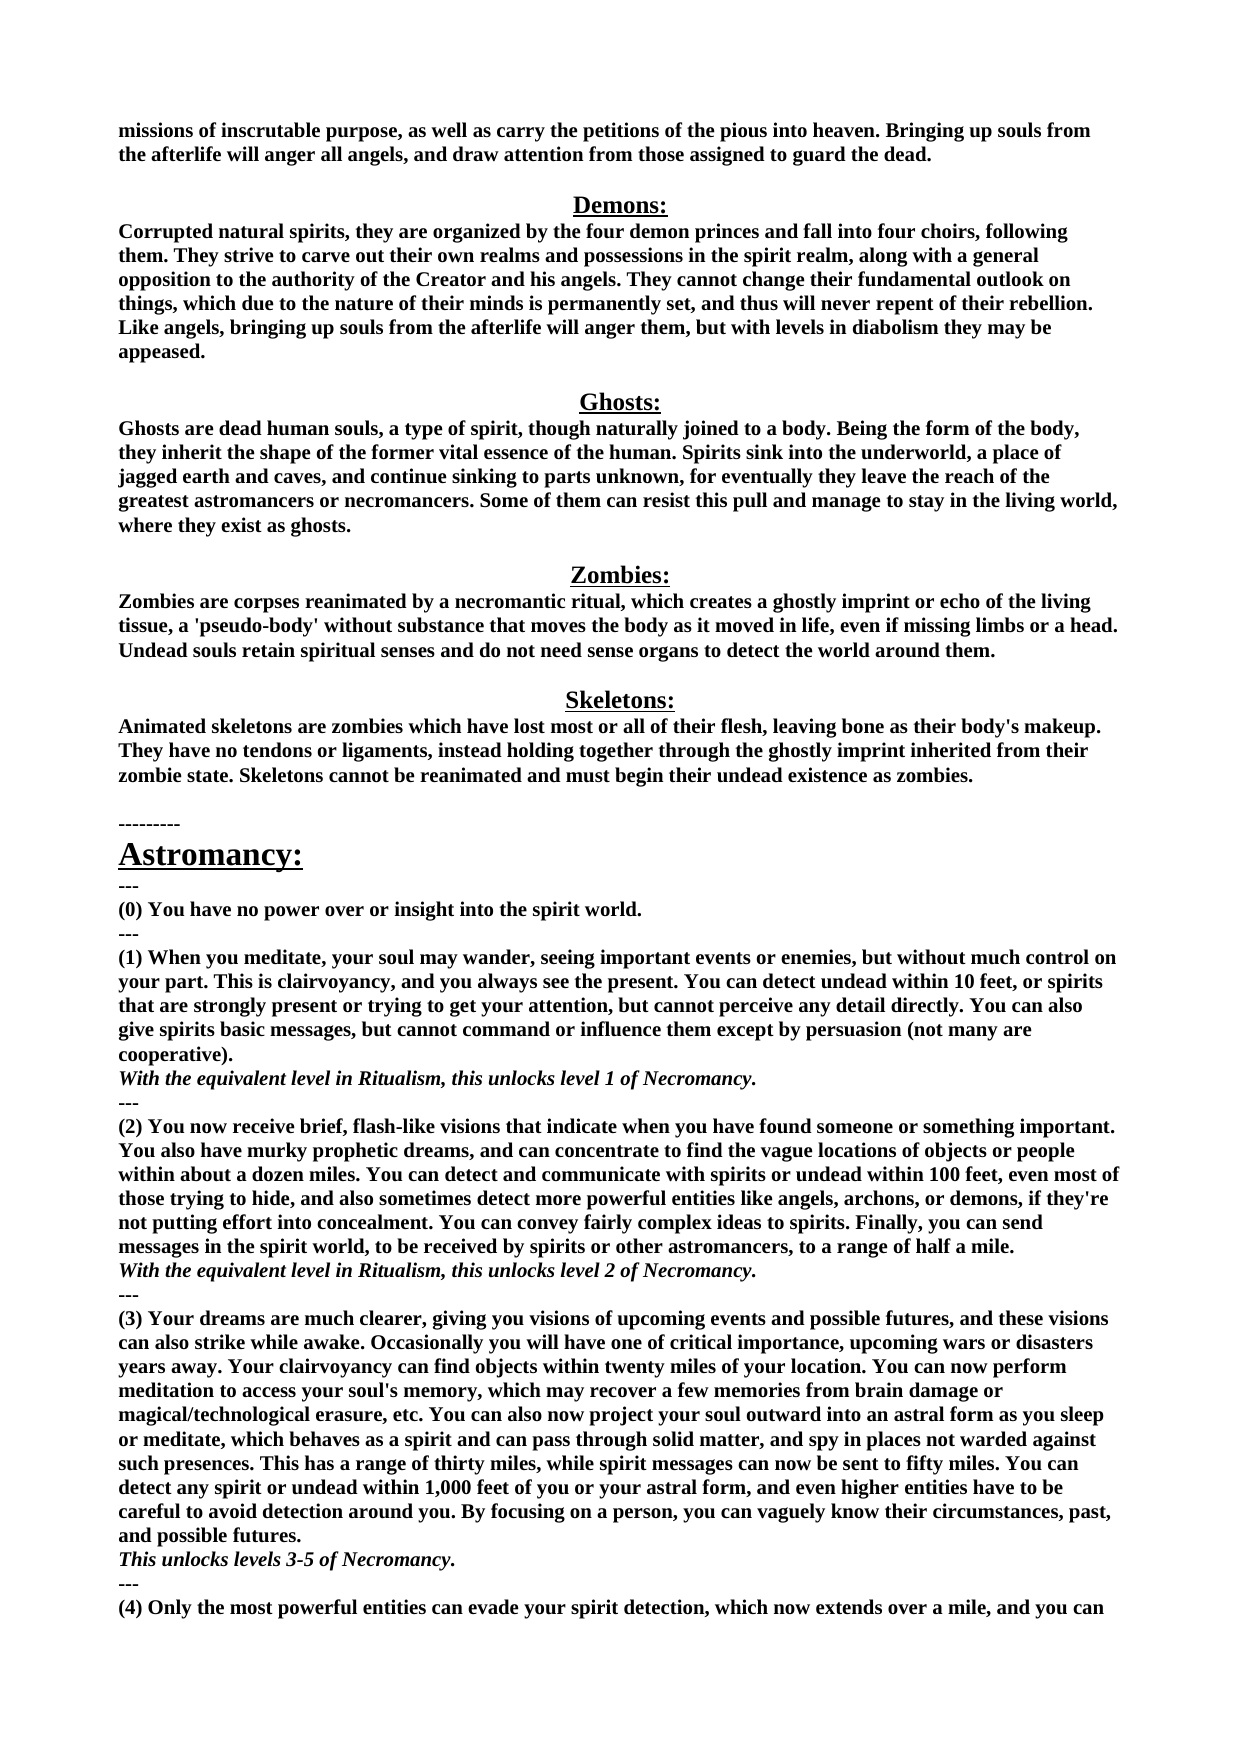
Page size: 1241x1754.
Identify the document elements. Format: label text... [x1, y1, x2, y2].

subtitle (2) You now receive brief, flash-like visions that indicate when you have found someone or something important. You also have murky prophetic dreams, and can concentrate to find the vague locations of objects or people within about a dozen miles. You can detect and communicate with spirits or undead within 100 feet, even most of those trying to hide, and also sometimes detect more powerful entities like angels, archons, or demons, if they're not putting effort into concealment. You can convey fairly complex ideas to spirits. Finally, you can send messages in the spirit world, to be received by spirits or other astromancers, to a range of half a mile. [118, 1114, 1122, 1258]
subtitle This unlocks levels 3-5 of Necromancy. [118, 1547, 1122, 1571]
subtitle With the equivalent level in Ritualism, this unlocks level 2 of Necromancy. [118, 1258, 1122, 1282]
subtitle (1) When you meditate, your soul may wander, seeing important events or enemies, but without much control on your part. This is clairvoyancy, and you always see the present. You can detect undead within 10 feet, or spirits that are strongly present or trying to get your attention, but cannot perceive any detail directly. You can also give spirits basic messages, but cannot command or influence them except by persuasion (not many are cooperative). [118, 945, 1122, 1066]
subtitle Zombies are corpses reanimated by a necromantic ritual, which creates a ghostly imprint or echo of the living tissue, a 'pseudo-body' without substance that moves the body as it moved in life, even if missing limbs or a head. Undead souls retain spiritual senses and do not need sense organs to detect the world around them. [118, 589, 1122, 662]
subtitle (4) Only the most powerful entities can evade your spirit detection, which now extends over a mile, and you can [118, 1595, 1122, 1619]
subtitle missions of inscrutable purpose, as well as carry the petitions of the pious into heaven. Bringing up souls from the afterlife will anger all angels, and draw attention from those assigned to guard the dead. [118, 118, 1122, 166]
text Zombies: [118, 561, 1122, 589]
subtitle --- [118, 873, 1122, 897]
subtitle --------- [118, 811, 1122, 835]
text Ghosts: [118, 387, 1122, 416]
subtitle (3) Your dreams are much clearer, giving you visions of upcoming events and possible futures, and these visions can also strike while awake. Occasionally you will have one of critical importance, upcoming wars or disasters years away. Your clairvoyancy can find objects within twenty miles of your location. You can now perform meditation to access your soul's memory, which may recover a few memories from brain damage or magical/technological erasure, etc. You can also now project your soul outward into an astral form as you sleep or meditate, which behaves as a spirit and can pass through solid matter, and spy in places not warded against such presences. This has a range of thirty miles, while spirit messages can now be sent to fifty miles. You can detect any spirit or undead within 1,000 feet of you or your astral form, and even higher entities have to be careful to avoid detection around you. By focusing on a person, you can vaguely know their circumstances, past, and possible futures. [118, 1306, 1122, 1547]
subtitle Ghosts are dead human souls, a type of spirit, though naturally joined to a body. Being the form of the body, they inherit the shape of the former vital essence of the human. Spirits sink into the underworld, a place of jagged earth and caves, and continue sinking to parts unknown, for eventually they leave the reach of the greatest astromancers or necromancers. Some of them can resist this pull and manage to stay in the living world, where they exist as ghosts. [118, 416, 1122, 537]
text Demons: [118, 190, 1122, 219]
subtitle (0) You have no power over or insight into the spirit world. [118, 897, 1122, 921]
subtitle Corrupted natural spirits, they are organized by the four demon princes and fall into four choirs, following them. They strive to carve out their own realms and possessions in the spirit realm, along with a general opposition to the authority of the Creator and his angels. They cannot change their fundamental outlook on things, which due to the nature of their minds is permanently set, and thus will never repent of their rebellion. Like angels, bringing up souls from the afterlife will anger them, but with levels in diabolism they may be appeased. [118, 219, 1122, 363]
subtitle --- [118, 1089, 1122, 1114]
subtitle Animated skeletons are zombies which have lost most or all of their flesh, leaving bone as their body's makeup. They have no tendons or ligaments, instead holding together through the ghostly imprint inherited from their zombie state. Skeletons cannot be reanimated and must begin their undead existence as zombies. [118, 714, 1122, 787]
subtitle --- [118, 921, 1122, 945]
subtitle --- [118, 1571, 1122, 1595]
subtitle With the equivalent level in Ritualism, this unlocks level 1 of Necromancy. [118, 1066, 1122, 1089]
subtitle --- [118, 1282, 1122, 1306]
subtitle Astromancy: [118, 835, 1122, 873]
text Skeletons: [118, 686, 1122, 714]
